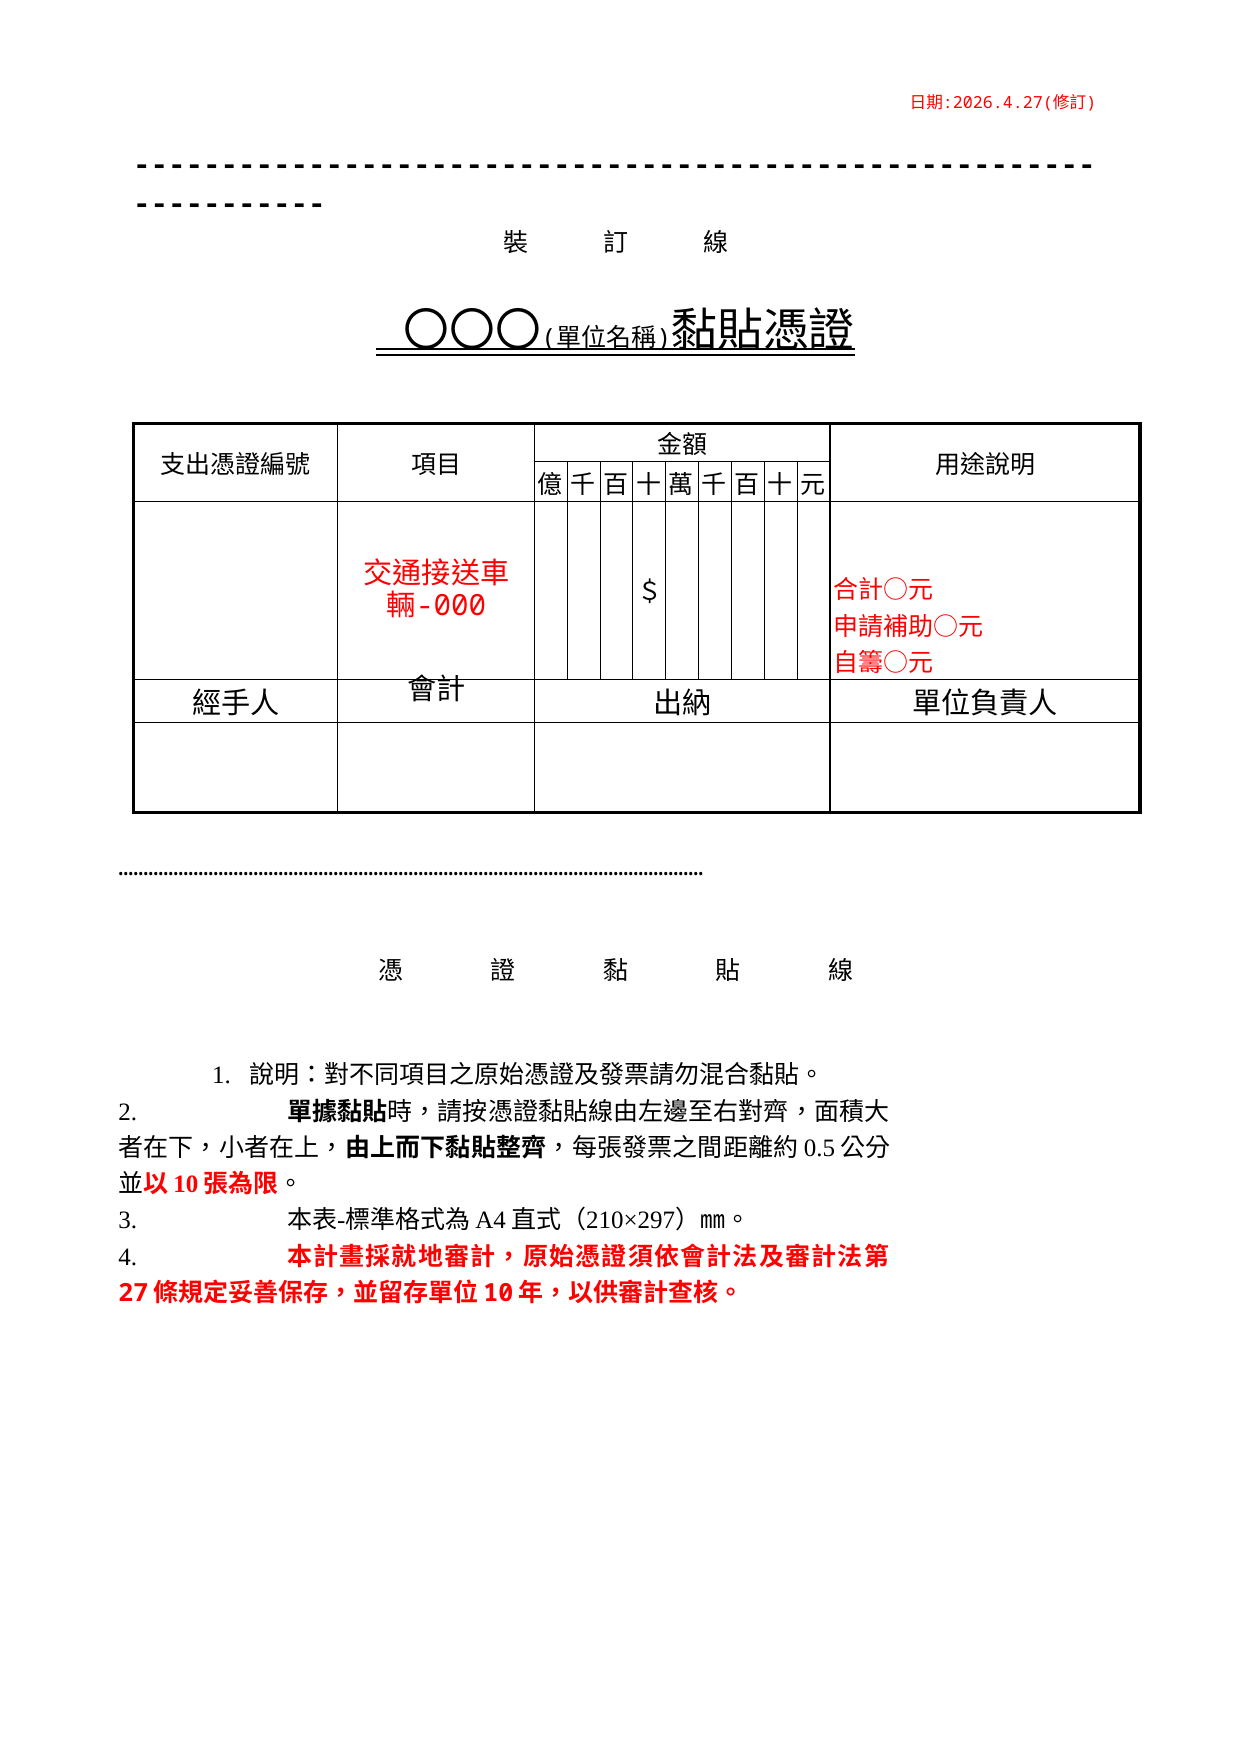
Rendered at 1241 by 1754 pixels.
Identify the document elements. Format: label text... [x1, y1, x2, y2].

table_cell [699, 502, 731, 678]
table_cell 出納 [535, 680, 829, 722]
table_cell [798, 502, 829, 678]
table_cell 千 [699, 462, 731, 501]
text ------------------------------------------------------------------ [133, 143, 1112, 222]
table_cell [338, 723, 534, 811]
table_cell [568, 502, 600, 678]
list 單據黏貼時，請按憑證黏貼線由左邊至右對齊，面積大者在下，小者在上，由上而下黏貼整齊，每張發票之間距離約0.5公分，並以10張為限。 [118, 1091, 891, 1200]
table_cell 會計 [338, 680, 534, 722]
table_cell 百 [732, 462, 764, 501]
table_header 支出憑證編號 [135, 425, 337, 501]
table_cell [831, 723, 1138, 811]
table_cell 交通接送車輛-000 [338, 502, 534, 678]
list 說明：對不同項目之原始憑證及發票請勿混合黏貼。 [212, 1055, 1112, 1091]
table_cell 經手人 [135, 680, 337, 722]
table_header 項目 [338, 425, 534, 501]
list 本計畫採就地審計，原始憑證須依會計法及審計法第27條規定妥善保存，並留存單位10年，以供審計查核。 [118, 1236, 891, 1309]
table_cell 百 [601, 462, 632, 501]
table_cell 十 [633, 462, 665, 501]
table_cell 元 [798, 462, 829, 501]
table_cell [535, 723, 829, 811]
table_cell 單位負責人 [831, 680, 1138, 722]
table_header 金額 [535, 425, 829, 461]
table_cell 千 [568, 462, 600, 501]
table_cell 合計○元 申請補助○元 自籌○元 [831, 502, 1138, 678]
table_cell [135, 723, 337, 811]
table_cell [535, 502, 567, 678]
text 憑 證 黏 貼 線 [118, 951, 1112, 987]
list 本表-標準格式為A4直式（210×297）㎜。 [118, 1200, 891, 1236]
table_cell [666, 502, 698, 678]
table_cell 萬 [666, 462, 698, 501]
table_cell [601, 502, 632, 678]
table_cell 十 [765, 462, 797, 501]
table_cell 億 [535, 462, 567, 501]
table_header 用途說明 [831, 425, 1138, 501]
text 〇〇〇(單位名稱)黏貼憑證 [118, 293, 1112, 359]
table_cell [135, 502, 337, 678]
table_cell [732, 502, 764, 678]
table_cell [765, 502, 797, 678]
text ……………………………………………………………………………………………………… [118, 848, 1112, 882]
text 裝 訂 線 [118, 222, 1112, 259]
table_cell ＄ [633, 502, 665, 678]
